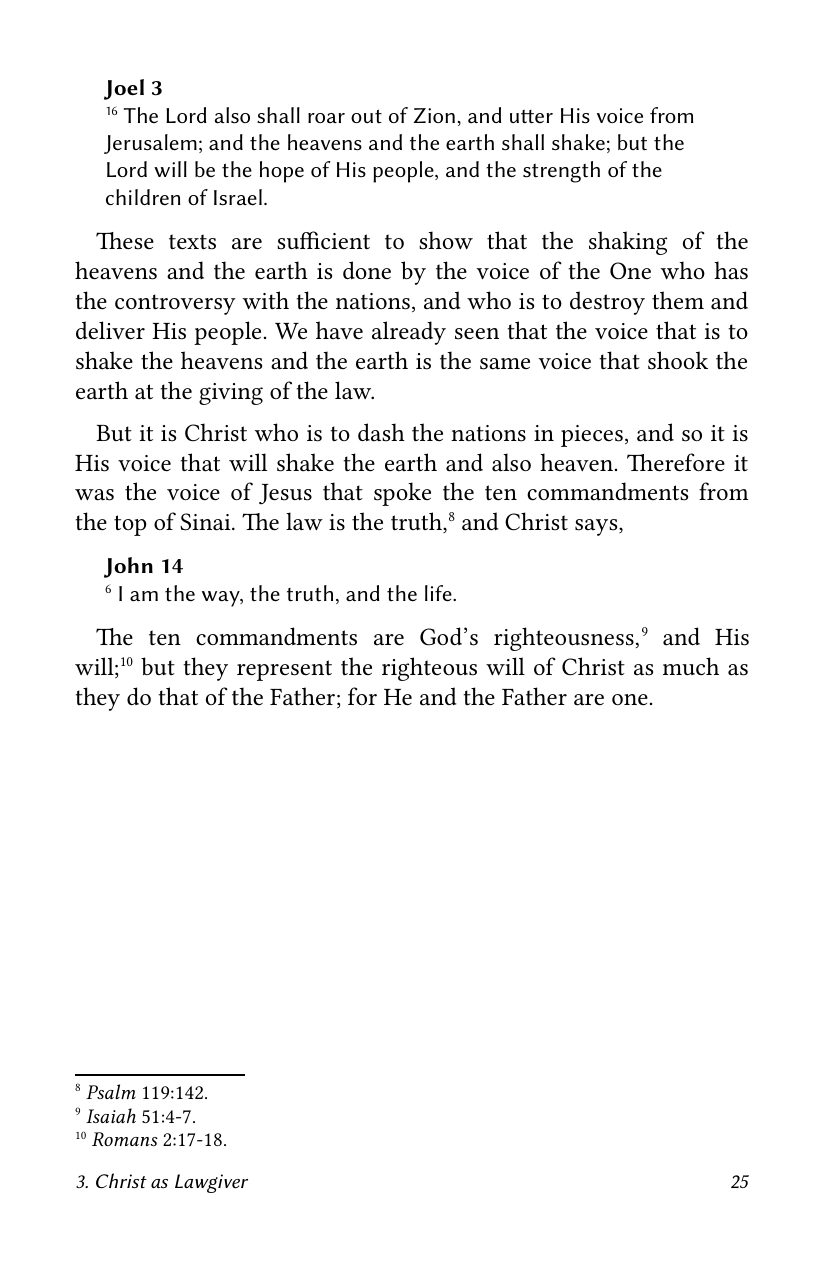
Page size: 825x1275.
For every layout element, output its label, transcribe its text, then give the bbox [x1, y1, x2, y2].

text Isaiah 51:4-7. [75, 1104, 750, 1128]
text John 14 [105, 553, 750, 579]
text 16 The Lord also shall roar out of Zion, and utter His voice from Jerusalem; and the heavens and the earth shall shake; but the Lord will be the hope of His people, and the strength of the children of Israel. [105, 103, 720, 211]
text Joel 3 [105, 75, 750, 101]
text But it is Christ who is to dash the nations in pieces, and so it is His voice that will shake the earth and also heaven. Therefore it was the voice of Jesus that spoke the ten commandments from the top of Sinai. The law is the truth, and Christ says, [75, 419, 750, 537]
text The ten commandments are God’s righteousness, and His will; but they represent the righteous will of Christ as much as they do that of the Father; for He and the Father are one. [75, 623, 750, 712]
text These texts are sufficient to show that the shaking of the heavens and the earth is done by the voice of the One who has the controversy with the nations, and who is to destroy them and deliver His people. We have already seen that the voice that is to shake the heavens and the earth is the same voice that shook the earth at the giving of the law. [75, 227, 750, 405]
text 6 I am the way, the truth, and the life. [105, 581, 720, 607]
text Romans 2:17-18. [75, 1128, 750, 1152]
text Psalm 119:142. [75, 1081, 750, 1104]
